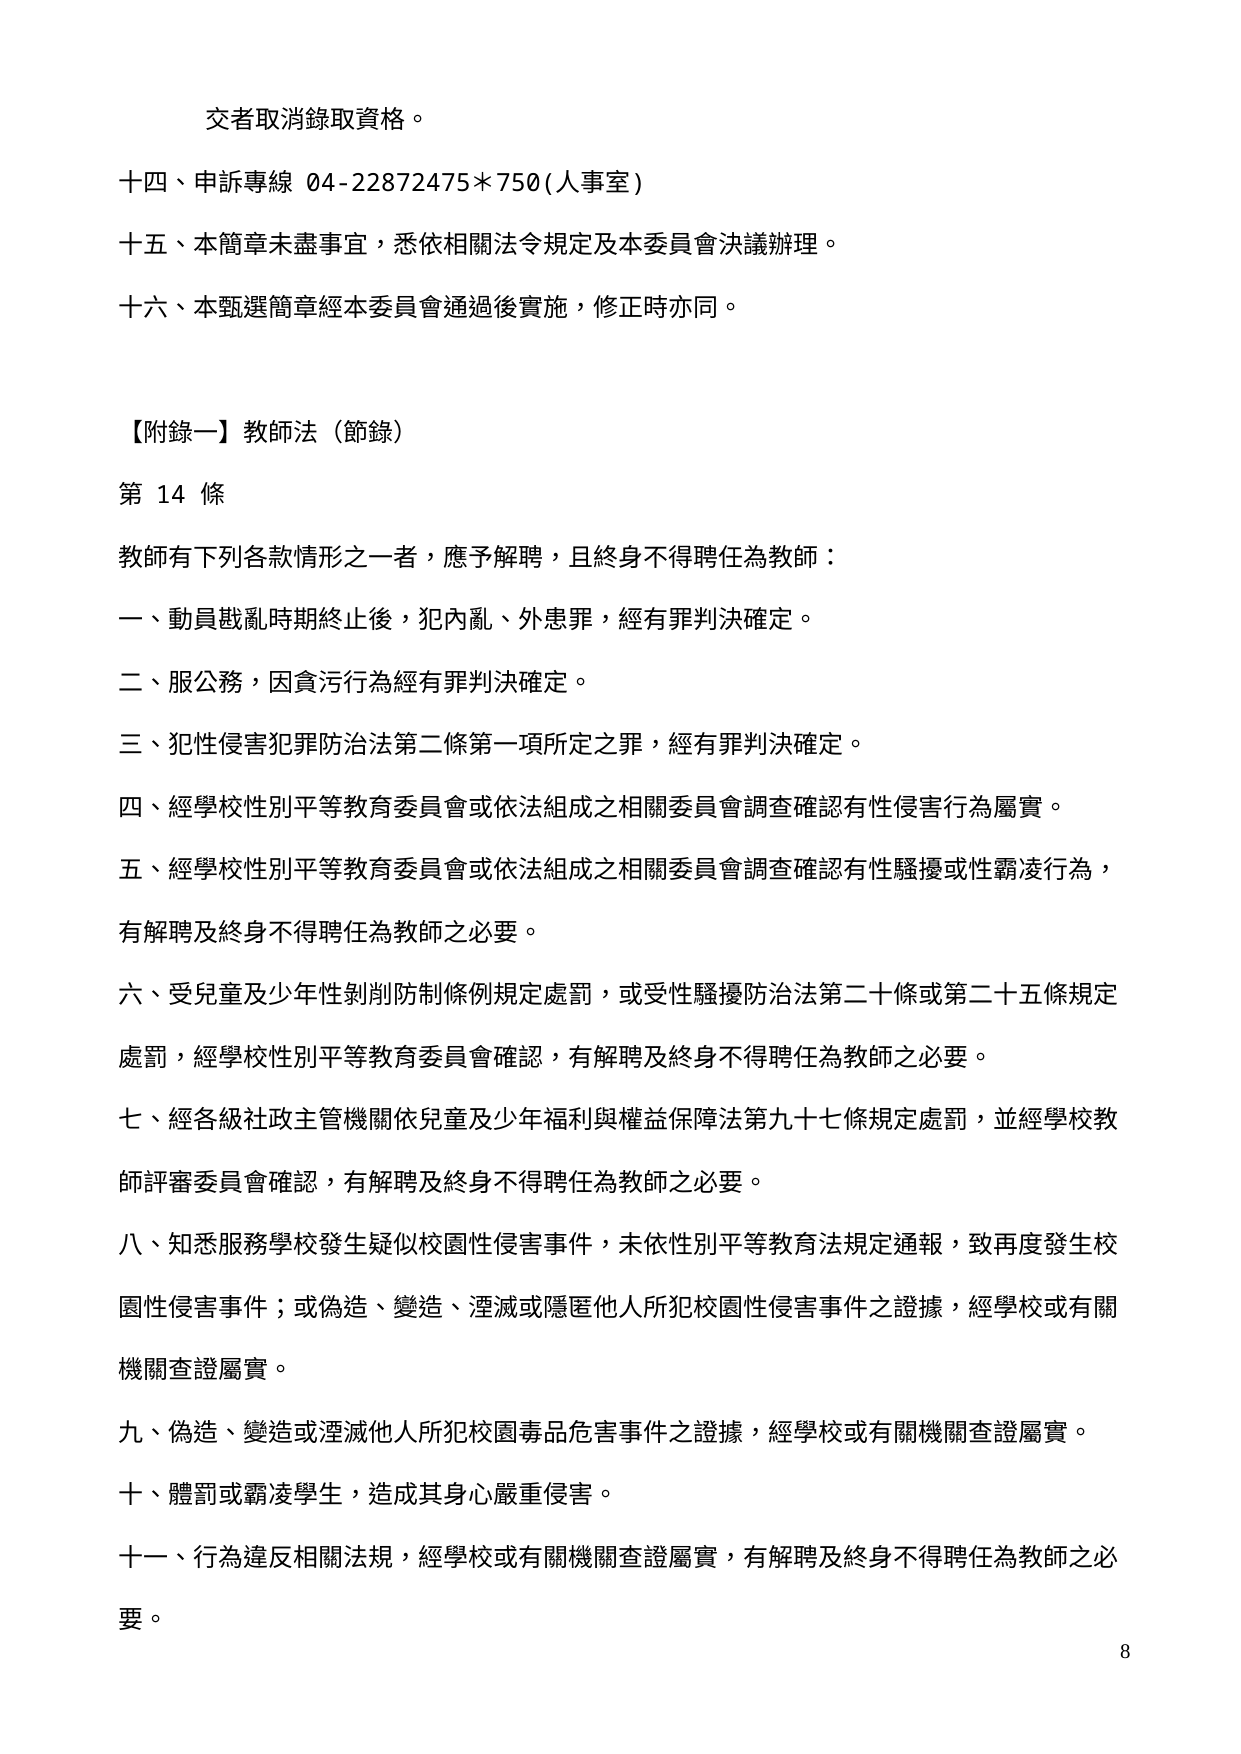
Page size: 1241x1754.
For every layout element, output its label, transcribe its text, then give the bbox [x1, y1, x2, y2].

text 教師有下列各款情形之一者，應予解聘，且終身不得聘任為教師： 一、動員戡亂時期終止後，犯內亂、外患罪，經有罪判決確定。 二、服公務，因貪污行為經有罪判決確定。 三、犯性侵害犯罪防治法第二條第一項所定之罪，經有罪判決確定。 四、經學校性別平等教育委員會或依法組成之相關委員會調查確認有性侵害行為屬實。 五、經學校性別平等教育委員會或依法組成之相關委員會調查確認有性騷擾或性霸凌行為，有解聘及終身不得聘任為教師之必要。 六、受兒童及少年性剝削防制條例規定處罰，或受性騷擾防治法第二十條或第二十五條規定處罰，經學校性別平等教育委員會確認，有解聘及終身不得聘任為教師之必要。 七、經各級社政主管機關依兒童及少年福利與權益保障法第九十七條規定處罰，並經學校教師評審委員會確認，有解聘及終身不得聘任為教師之必要。 八、知悉服務學校發生疑似校園性侵害事件，未依性別平等教育法規定通報，致再度發生校園性侵害事件；或偽造、變造、湮滅或隱匿他人所犯校園性侵害事件之證據，經學校或有關機關查證屬實。 九、偽造、變造或湮滅他人所犯校園毒品危害事件之證據，經學校或有關機關查證屬實。 十、體罰或霸凌學生，造成其身心嚴重侵害。 十一、行為違反相關法規，經學校或有關機關查證屬實，有解聘及終身不得聘任為教師之必要。 [118, 513, 1122, 1638]
text 十四、申訴專線 04-22872475＊750(人事室) [118, 138, 1122, 201]
text 十六、本甄選簡章經本委員會通過後實施，修正時亦同。 [118, 263, 1122, 326]
text 第 14 條 [118, 451, 1122, 513]
text 交者取消錄取資格。 [118, 76, 1122, 138]
text 【附錄一】教師法（節錄） [118, 388, 1122, 451]
text 十五、本簡章未盡事宜，悉依相關法令規定及本委員會決議辦理。 [118, 201, 1122, 263]
